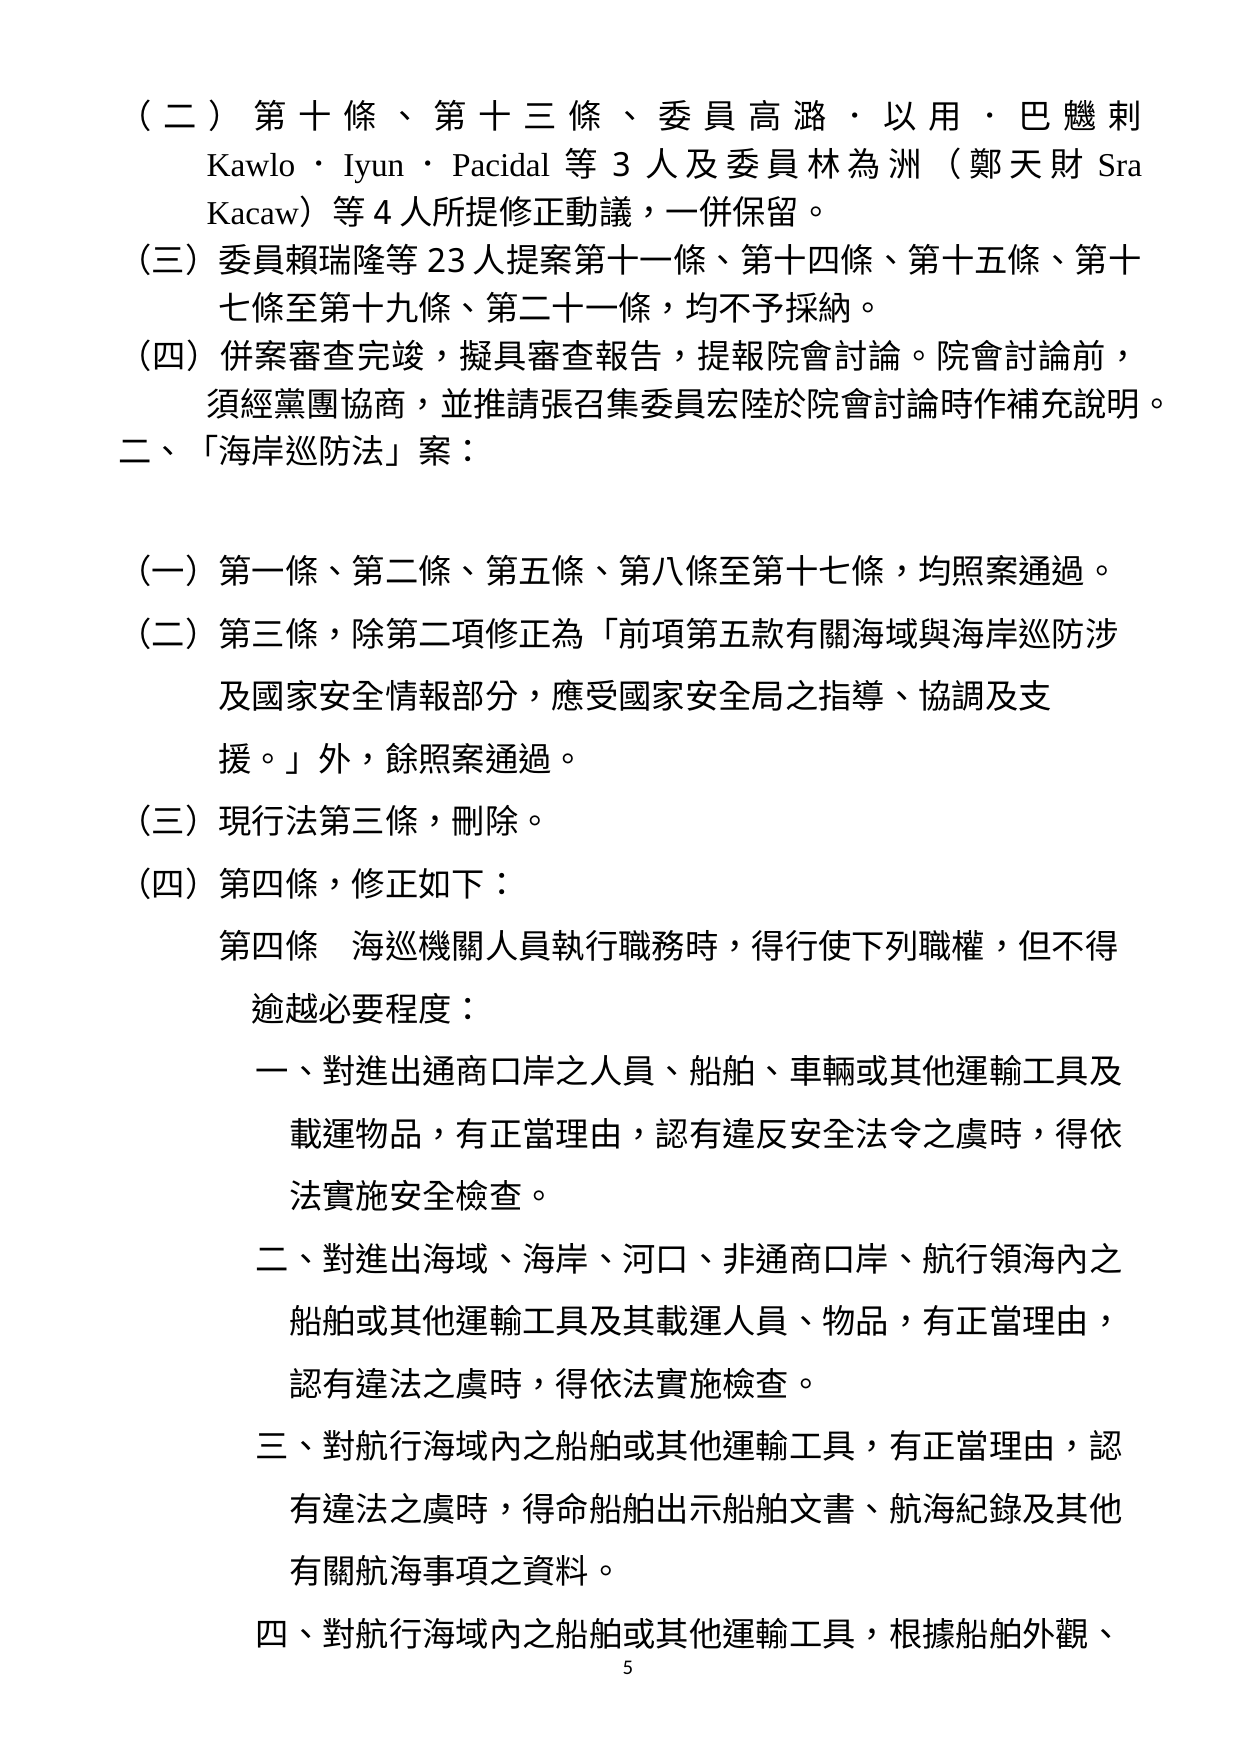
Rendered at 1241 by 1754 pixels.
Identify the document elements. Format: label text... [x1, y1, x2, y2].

text （三）現行法第三條，刪除。 [118, 778, 1137, 840]
text （四）第四條，修正如下： [118, 840, 1137, 903]
text 二、「海岸巡防法」案： [118, 426, 1142, 473]
text （三）委員賴瑞隆等23人提案第十一條、第十四條、第十五條、第十七條至第十九條、第二十一條，均不予採納。 [118, 234, 1142, 330]
text 二、對進出海域、海岸、河口、非通商口岸、航行領海內之船舶或其他運輸工具及其載運人員、物品，有正當理由，認有違法之虞時，得依法實施檢查。 [256, 1215, 1137, 1403]
text 第四條 海巡機關人員執行職務時，得行使下列職權，但不得逾越必要程度： [218, 903, 1124, 1028]
text （四）併案審查完竣，擬具審查報告，提報院會討論。院會討論前，須經黨團協商，並推請張召集委員宏陸於院會討論時作補充說明。 [118, 330, 1142, 426]
text （一）第一條、第二條、第五條、第八條至第十七條，均照案通過。 [118, 528, 1137, 590]
text （二）第三條，除第二項修正為「前項第五款有關海域與海岸巡防涉及國家安全情報部分，應受國家安全局之指導、協調及支援。」外，餘照案通過。 [118, 590, 1137, 778]
text 三、對航行海域內之船舶或其他運輸工具，有正當理由，認有違法之虞時，得命船舶出示船舶文書、航海紀錄及其他有關航海事項之資料。 [256, 1403, 1137, 1590]
text （二）第十條、第十三條、委員高潞．以用．巴魕剌Kawlo．Iyun．Pacidal等3人及委員林為洲（鄭天財Sra Kacaw）等4人所提修正動議，一併保留。 [118, 90, 1142, 234]
text 四、對航行海域內之船舶或其他運輸工具，根據船舶外觀、 [256, 1590, 1137, 1653]
text 一、對進出通商口岸之人員、船舶、車輛或其他運輸工具及載運物品，有正當理由，認有違反安全法令之虞時，得依法實施安全檢查。 [256, 1028, 1137, 1215]
